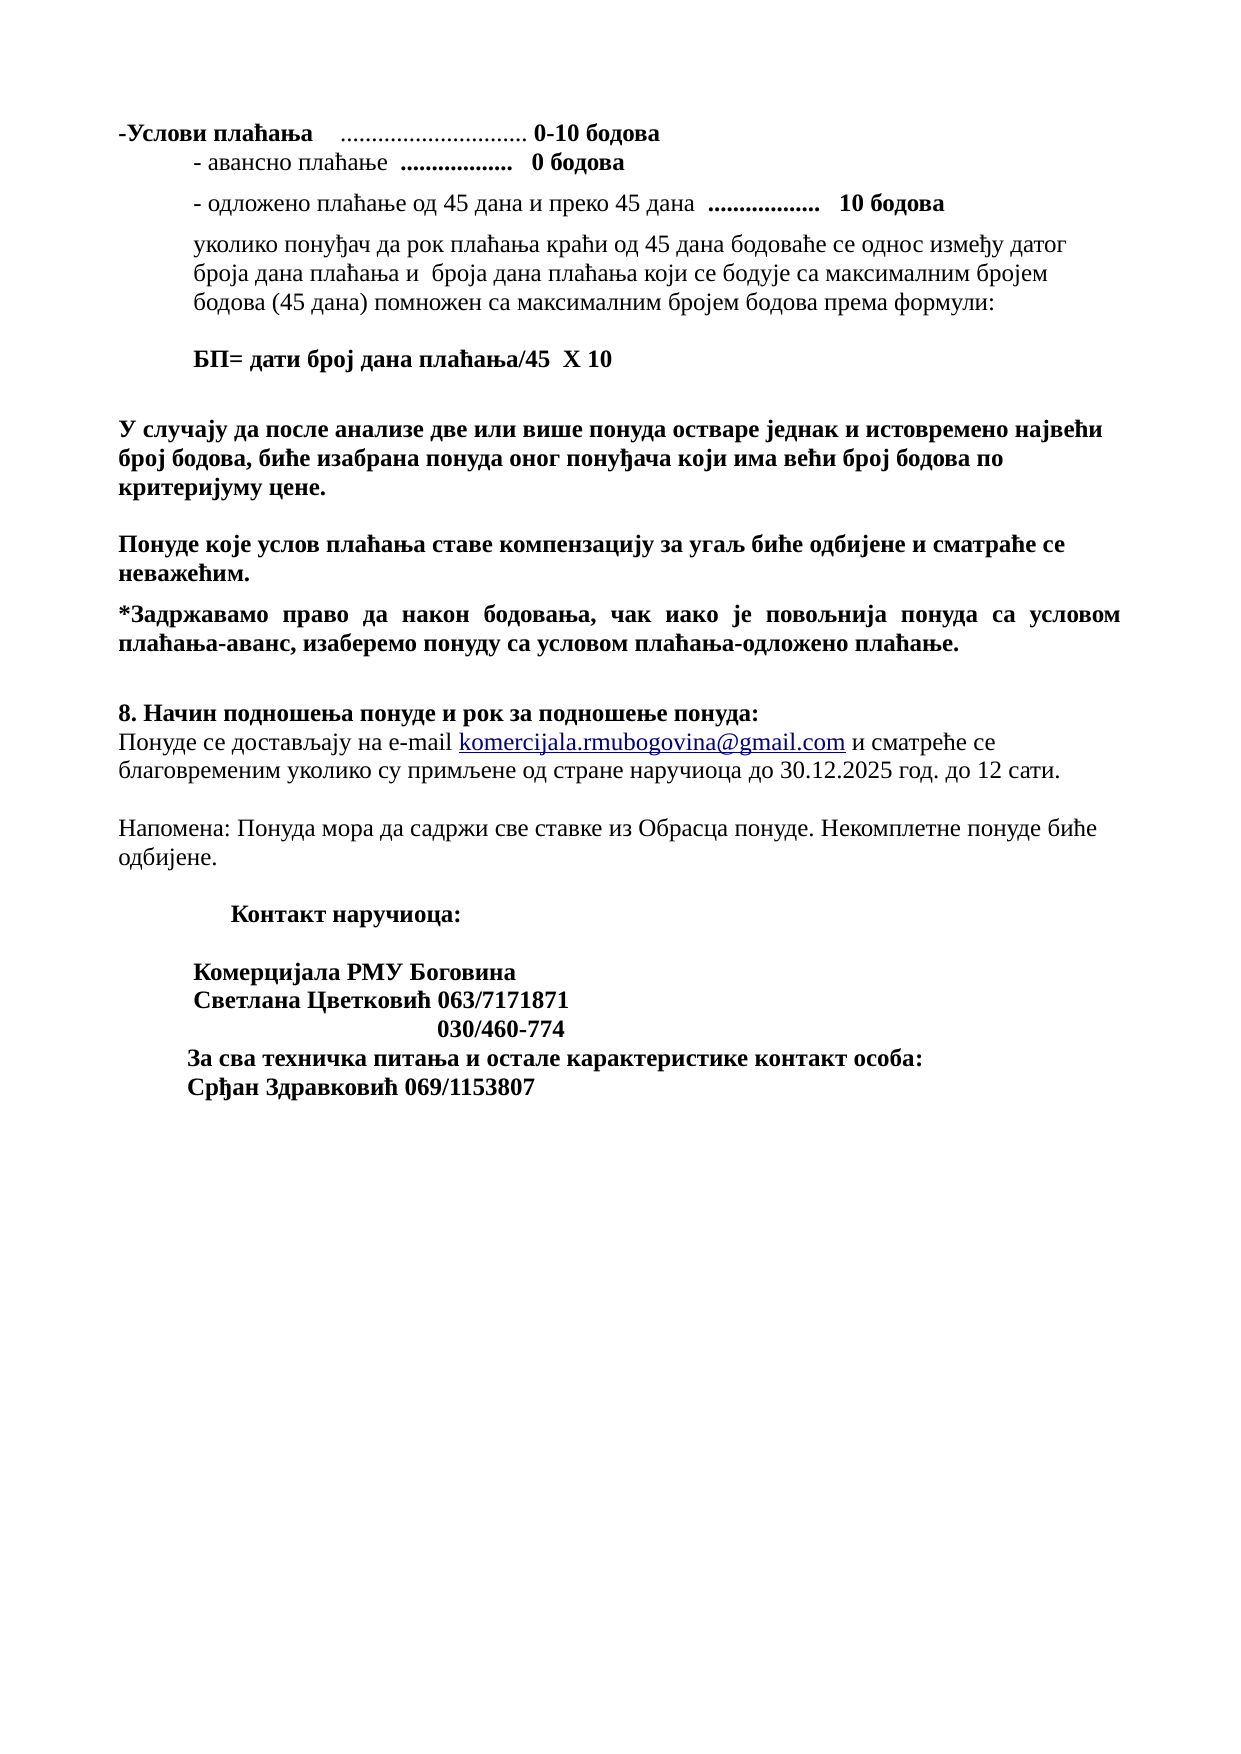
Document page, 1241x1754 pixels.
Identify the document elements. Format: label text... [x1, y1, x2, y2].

text 030/460-774 [193, 1014, 1122, 1043]
text - одложено плаћање од 45 дана и преко 45 дана .................. 10 бодова [193, 188, 1122, 217]
text Понуде се достављају на e-mail komercijala.rmubogovina@gmail.com и сматреће се благовременим уколико су примљене од стране наручиоца до 30.12.2025 год. до 12 сати. [118, 727, 1122, 784]
text Срђан Здравковић 069/1153807 [118, 1072, 1122, 1101]
text Напомена: Понуда мора да садржи све ставке из Обрасца понуде. Некомплетне понуде биће одбијене. [118, 813, 1122, 871]
text У случају да после анализе две или више понуда остваре једнак и истовремено највећи број бодова, биће изабрана понуда оног понуђача који има већи број бодова по критеријуму цене. [118, 414, 1122, 501]
text - авансно плаћање .................. 0 бодова [193, 147, 1122, 176]
list Контакт наручиоца: [193, 899, 1122, 928]
text 8. Начин подношења понуде и рок за подношење понуда: [118, 698, 1122, 727]
text За сва техничка питања и остале карактеристике контакт особа: [118, 1043, 1122, 1072]
text *Задржавамо право да након бодовања, чак иако је повољнија понуда са условом плаћања-аванс, изаберемо понуду са условом плаћања-одложено плаћање. [118, 599, 1122, 657]
text Светлана Цветковић 063/7171871 [193, 986, 1122, 1014]
text Комерцијала РМУ Боговина [118, 957, 1122, 986]
text Понуде које услов плаћања ставе компензацију за угаљ биће одбијене и сматраће се неважећим. [118, 529, 1122, 587]
text уколико понуђач да рок плаћања краћи од 45 дана бодоваће се однос између датог броја дана плаћања и броја дана плаћања који се бодује са максималним бројем бодова (45 дана) помножен са максималним бројем бодова према формули: [193, 229, 1122, 316]
text -Услови плаћања .............................. 0-10 бодова [118, 118, 1122, 147]
text БП= дати број дана плаћања/45 X 10 [193, 344, 1122, 373]
